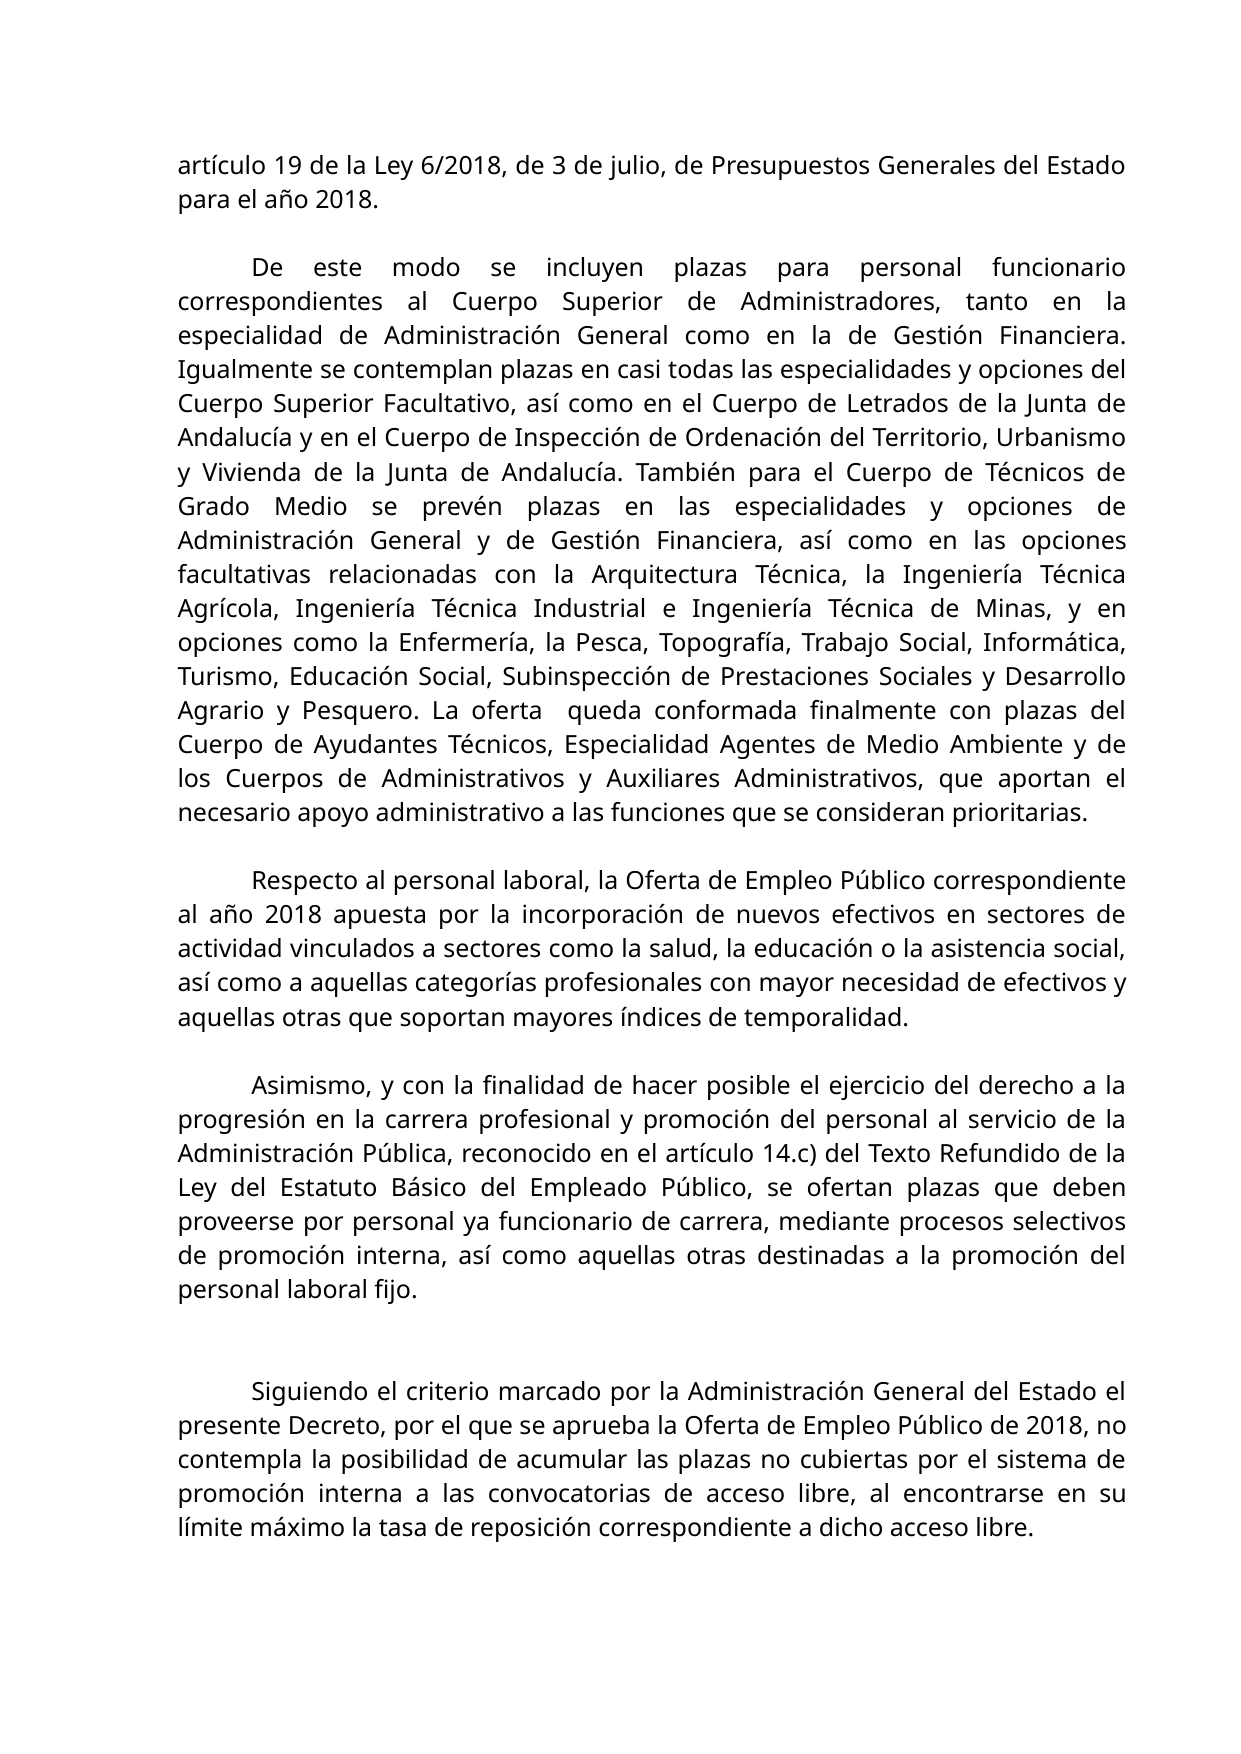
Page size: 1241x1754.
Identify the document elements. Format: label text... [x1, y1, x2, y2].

text Siguiendo el criterio marcado por la Administración General del Estado el presente Decreto, por el que se aprueba la Oferta de Empleo Público de 2018, no contempla la posibilidad de acumular las plazas no cubiertas por el sistema de promoción interna a las convocatorias de acceso libre, al encontrarse en su límite máximo la tasa de reposición correspondiente a dicho acceso libre. [177, 1374, 1127, 1544]
text Asimismo, y con la finalidad de hacer posible el ejercicio del derecho a la progresión en la carrera profesional y promoción del personal al servicio de la Administración Pública, reconocido en el artículo 14.c) del Texto Refundido de la Ley del Estatuto Básico del Empleado Público, se ofertan plazas que deben proveerse por personal ya funcionario de carrera, mediante procesos selectivos de promoción interna, así como aquellas otras destinadas a la promoción del personal laboral fijo. [177, 1067, 1127, 1306]
text artículo 19 de la Ley 6/2018, de 3 de julio, de Presupuestos Generales del Estado para el año 2018. [177, 148, 1127, 216]
text De este modo se incluyen plazas para personal funcionario correspondientes al Cuerpo Superior de Administradores, tanto en la especialidad de Administración General como en la de Gestión Financiera. Igualmente se contemplan plazas en casi todas las especialidades y opciones del Cuerpo Superior Facultativo, así como en el Cuerpo de Letrados de la Junta de Andalucía y en el Cuerpo de Inspección de Ordenación del Territorio, Urbanismo y Vivienda de la Junta de Andalucía. También para el Cuerpo de Técnicos de Grado Medio se prevén plazas en las especialidades y opciones de Administración General y de Gestión Financiera, así como en las opciones facultativas relacionadas con la Arquitectura Técnica, la Ingeniería Técnica Agrícola, Ingeniería Técnica Industrial e Ingeniería Técnica de Minas, y en opciones como la Enfermería, la Pesca, Topografía, Trabajo Social, Informática, Turismo, Educación Social, Subinspección de Prestaciones Sociales y Desarrollo Agrario y Pesquero. La oferta queda conformada finalmente con plazas del Cuerpo de Ayudantes Técnicos, Especialidad Agentes de Medio Ambiente y de los Cuerpos de Administrativos y Auxiliares Administrativos, que aportan el necesario apoyo administrativo a las funciones que se consideran prioritarias. [177, 250, 1127, 829]
text Respecto al personal laboral, la Oferta de Empleo Público correspondiente al año 2018 apuesta por la incorporación de nuevos efectivos en sectores de actividad vinculados a sectores como la salud, la educación o la asistencia social, así como a aquellas categorías profesionales con mayor necesidad de efectivos y aquellas otras que soportan mayores índices de temporalidad. [177, 863, 1127, 1033]
